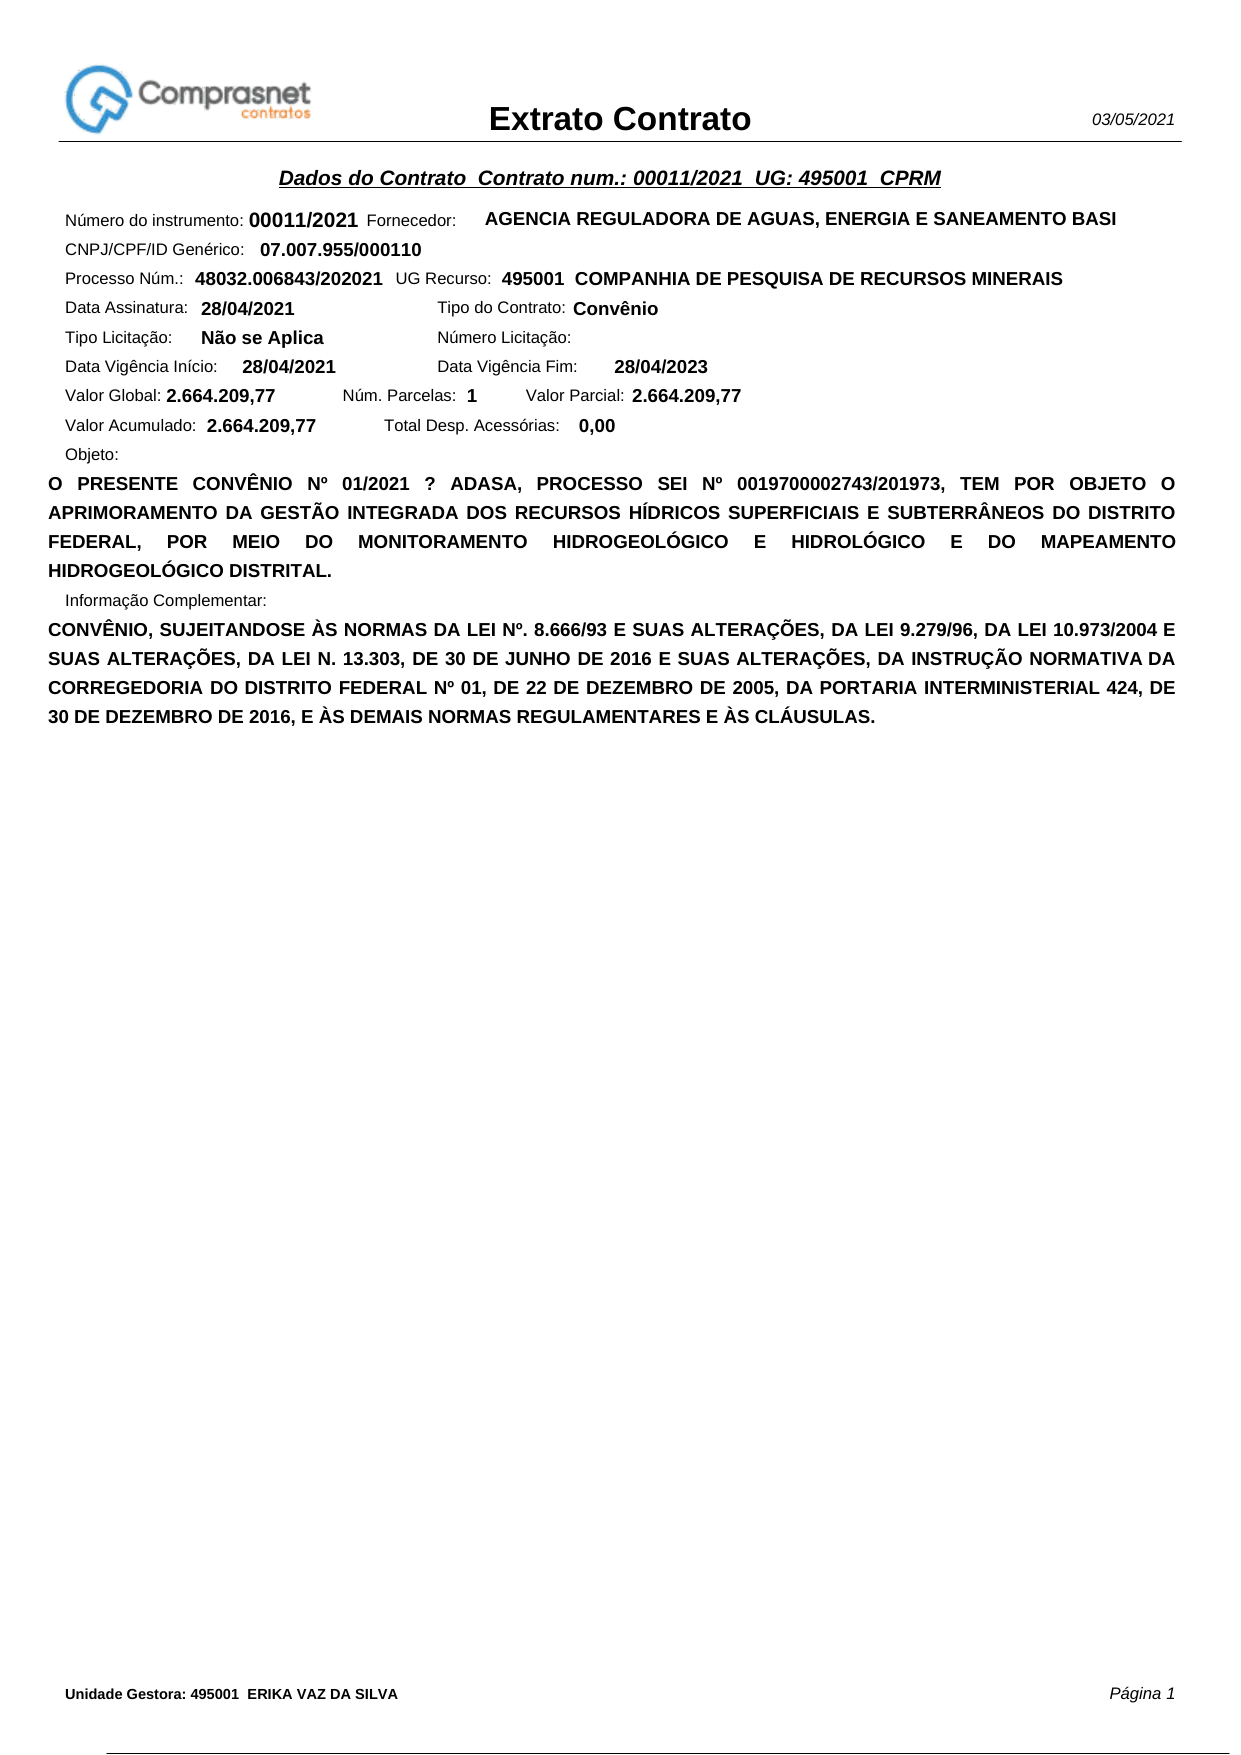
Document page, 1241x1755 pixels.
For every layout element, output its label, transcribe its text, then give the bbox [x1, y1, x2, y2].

text Tipo Licitação: Não se Aplica Número Licitação: [65, 327, 1193, 348]
text CNPJ/CPF/ID Genérico: 07.007.955/0001­10 [65, 238, 1193, 260]
text Processo Núm.: 48032.006843/2020­21 UG Recurso: 495001 ­ COMPANHIA DE PESQUISA DE RECURSOS MINERAIS [65, 268, 1193, 289]
text CONVÊNIO, SUJEITANDO­SE ÀS NORMAS DA LEI Nº. 8.666/93 E SUAS ALTERAÇÕES, DA LEI 9.279/96, DA LEI 10.973/2004 E SUAS ALTERAÇÕES, DA LEI N. 13.303, DE 30 DE JUNHO DE 2016 E SUAS ALTERAÇÕES, DA INSTRUÇÃO NORMATIVA DA CORREGEDORIA DO DISTRITO FEDERAL Nº 01, DE 22 DE DEZEMBRO DE 2005, DA PORTARIA INTERMINISTERIAL 424, DE 30 DE DEZEMBRO DE 2016, E ÀS DEMAIS NORMAS REGULAMENTARES E ÀS CLÁUSULAS. [48, 619, 1176, 728]
text Objeto: [65, 445, 1193, 464]
text Número do instrumento: 00011/2021 Fornecedor: AGENCIA REGULADORA DE AGUAS, ENERGIA E SANEAMENTO BASI [65, 207, 1193, 231]
text Informação Complementar: [65, 591, 1193, 610]
text Dados do Contrato ­ Contrato num.: 00011/2021 ­ UG: 495001 ­ CPRM [278, 166, 1193, 190]
text Data Vigência Início: 28/04/2021 Data Vigência Fim: 28/04/2023 Valor Global: 2.664.209,77 Núm. Parcelas: 1 Valor Parcial: 2.664.209,77 Valor Acumulado: 2.664.209,77 Total Desp. Acessórias: 0,00 [65, 356, 742, 436]
text Data Assinatura: 28/04/2021 Tipo do Contrato: Convênio [65, 297, 1193, 319]
text O PRESENTE CONVÊNIO Nº 01/2021 ? ADASA, PROCESSO SEI Nº 00197­00002743/2019­73, TEM POR OBJETO O APRIMORAMENTO DA GESTÃO INTEGRADA DOS RECURSOS HÍDRICOS SUPERFICIAIS E SUBTERRÂNEOS DO DISTRITO FEDERAL, POR MEIO DO MONITORAMENTO HIDROGEOLÓGICO E HIDROLÓGICO E DO MAPEAMENTO HIDROGEOLÓGICO DISTRITAL. [48, 473, 1176, 582]
